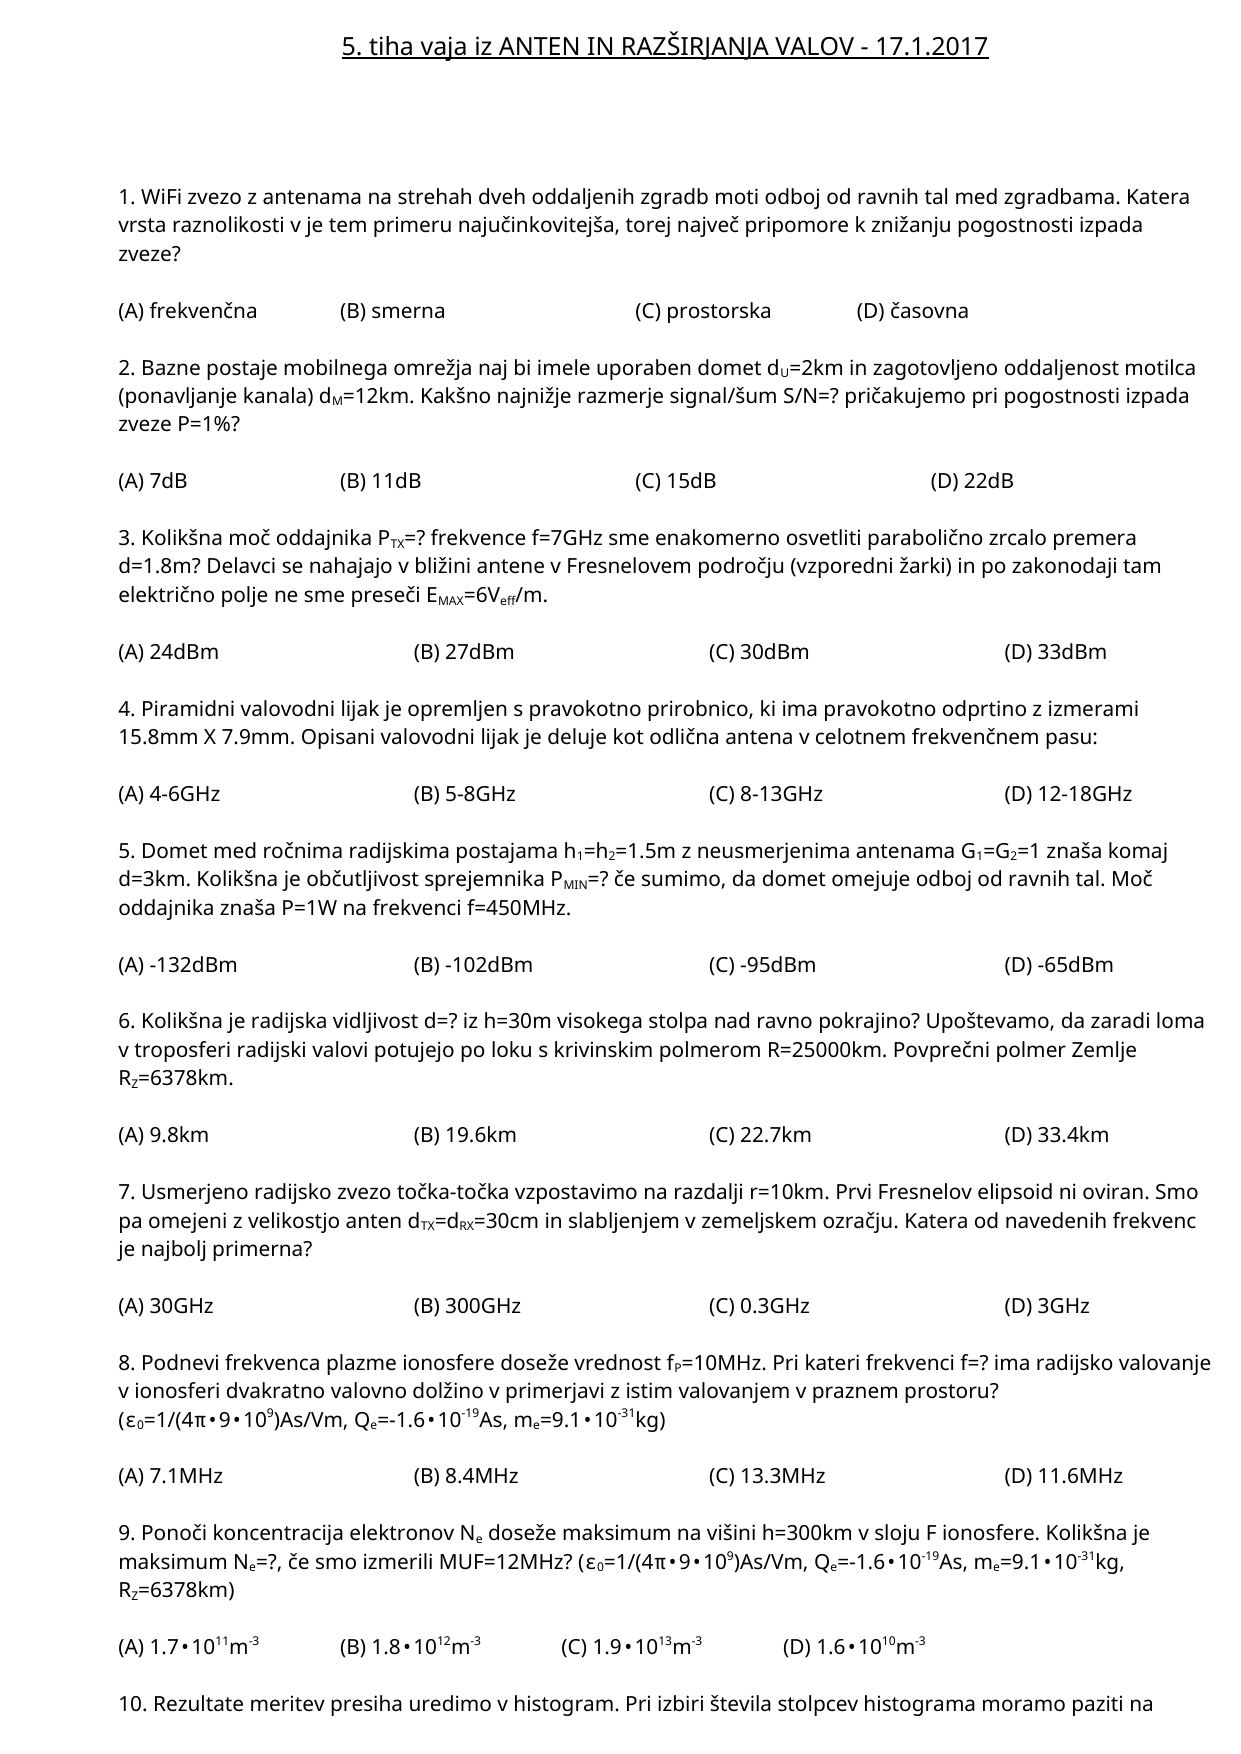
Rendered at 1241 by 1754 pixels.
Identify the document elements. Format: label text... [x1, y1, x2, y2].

text 3. Kolikšna moč oddajnika PTX=? frekvence f=7GHz sme enakomerno osvetliti parabolično zrcalo premera d=1.8m? Delavci se nahajajo v bližini antene v Fresnelovem področju (vzporedni žarki) in po zakonodaji tam električno polje ne sme preseči EMAX=6Veff/m. [118, 523, 1212, 608]
text (A) 1.7•1011m-3 (B) 1.8•1012m-3 (C) 1.9•1013m-3 (D) 1.6•1010m-3 [118, 1632, 1212, 1661]
text (A) 4-6GHz (B) 5-8GHz (C) 8-13GHz (D) 12-18GHz [118, 779, 1212, 808]
text 5. tiha vaja iz ANTEN IN RAZŠIRJANJA VALOV - 17.1.2017 [118, 28, 1212, 63]
text 1. WiFi zvezo z antenama na strehah dveh oddaljenih zgradb moti odboj od ravnih tal med zgradbama. Katera vrsta raznolikosti v je tem primeru najučinkovitejša, torej največ pripomore k znižanju pogostnosti izpada zveze? [118, 182, 1212, 267]
text 7. Usmerjeno radijsko zvezo točka-točka vzpostavimo na razdalji r=10km. Prvi Fresnelov elipsoid ni oviran. Smo pa omejeni z velikostjo anten dTX=dRX=30cm in slabljenjem v zemeljskem ozračju. Katera od navedenih frekvenc je najbolj primerna? [118, 1177, 1212, 1263]
text 6. Kolikšna je radijska vidljivost d=? iz h=30m visokega stolpa nad ravno pokrajino? Upoštevamo, da zaradi loma v troposferi radijski valovi potujejo po loku s krivinskim polmerom R=25000km. Povprečni polmer Zemlje RZ=6378km. [118, 1007, 1212, 1092]
text 5. Domet med ročnima radijskima postajama h1=h2=1.5m z neusmerjenima antenama G1=G2=1 znaša komaj d=3km. Kolikšna je občutljivost sprejemnika PMIN=? če sumimo, da domet omejuje odboj od ravnih tal. Moč oddajnika znaša P=1W na frekvenci f=450MHz. [118, 836, 1212, 921]
text (A) 30GHz (B) 300GHz (C) 0.3GHz (D) 3GHz [118, 1291, 1212, 1319]
text (A) 7.1MHz (B) 8.4MHz (C) 13.3MHz (D) 11.6MHz [118, 1462, 1212, 1490]
text (A) 7dB (B) 11dB (C) 15dB (D) 22dB [118, 466, 1212, 495]
text 4. Piramidni valovodni lijak je opremljen s pravokotno prirobnico, ki ima pravokotno odprtino z izmerami 15.8mm X 7.9mm. Opisani valovodni lijak je deluje kot odlična antena v celotnem frekvenčnem pasu: [118, 694, 1212, 751]
text 2. Bazne postaje mobilnega omrežja naj bi imele uporaben domet dU=2km in zagotovljeno oddaljenost motilca (ponavljanje kanala) dM=12km. Kakšno najnižje razmerje signal/šum S/N=? pričakujemo pri pogostnosti izpada zveze P=1%? [118, 353, 1212, 438]
text 9. Ponoči koncentracija elektronov Ne doseže maksimum na višini h=300km v sloju F ionosfere. Kolikšna je maksimum Ne=?, če smo izmerili MUF=12MHz? (ε0=1/(4π•9•109)As/Vm, Qe=-1.6•10-19As, me=9.1•10-31kg, RZ=6378km) [118, 1518, 1212, 1604]
text 8. Podnevi frekvenca plazme ionosfere doseže vrednost fP=10MHz. Pri kateri frekvenci f=? ima radijsko valovanje v ionosferi dvakratno valovno dolžino v primerjavi z istim valovanjem v praznem prostoru? (ε0=1/(4π•9•109)As/Vm, Qe=-1.6•10-19As, me=9.1•10-31kg) [118, 1348, 1212, 1433]
text 10. Rezultate meritev presiha uredimo v histogram. Pri izbiri števila stolpcev histograma moramo paziti na [118, 1689, 1212, 1718]
text (A) -132dBm (B) -102dBm (C) -95dBm (D) -65dBm [118, 950, 1212, 978]
text (A) 9.8km (B) 19.6km (C) 22.7km (D) 33.4km [118, 1120, 1212, 1149]
text (A) 24dBm (B) 27dBm (C) 30dBm (D) 33dBm [118, 637, 1212, 665]
text (A) frekvenčna (B) smerna (C) prostorska (D) časovna [118, 296, 1212, 324]
